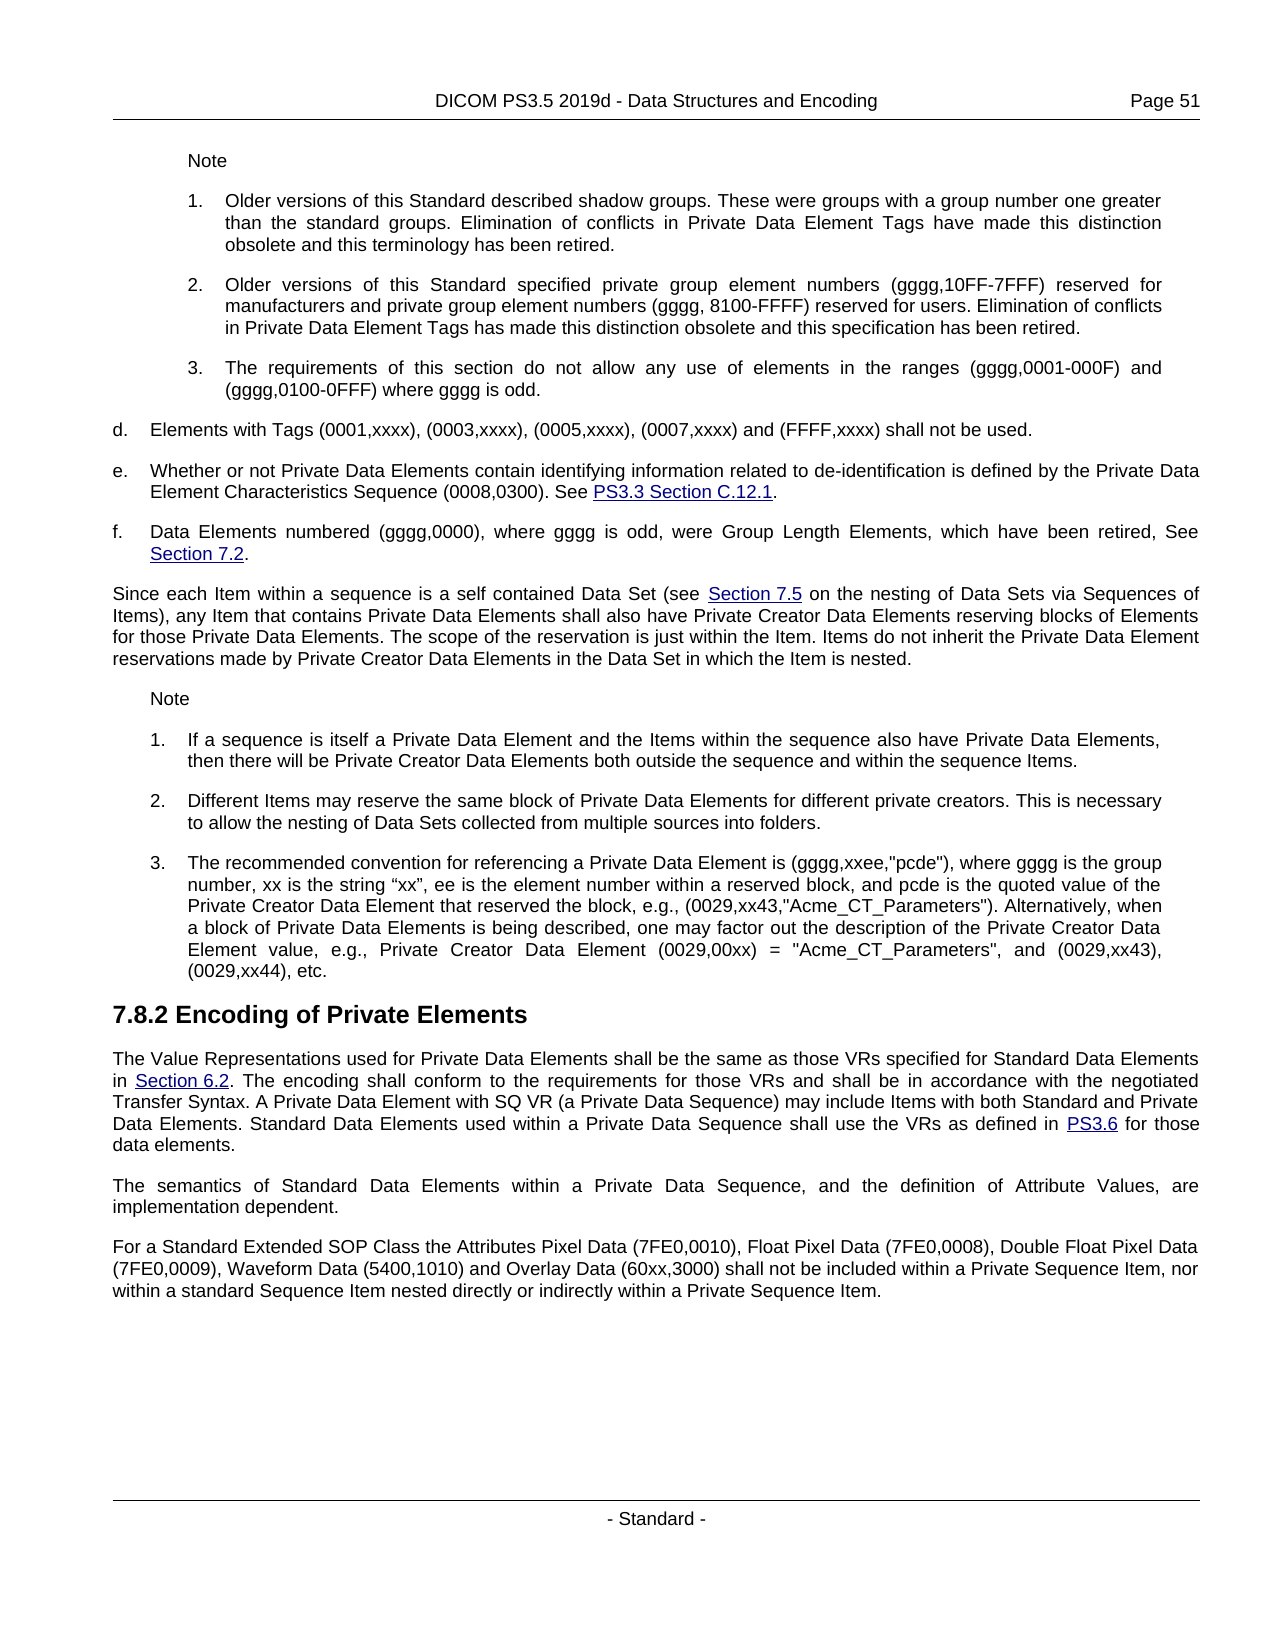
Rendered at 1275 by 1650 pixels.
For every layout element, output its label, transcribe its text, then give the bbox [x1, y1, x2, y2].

text d. Elements with Tags (0001,xxxx), (0003,xxxx), (0005,xxxx), (0007,xxxx) and (FFFF,xxxx) shall not be used. [112, 419, 1200, 441]
text 3. The requirements of this section do not allow any use of elements in the ranges (gggg,0001-000F) and (gggg,0100-0FFF) where gggg is odd. [187, 357, 1162, 400]
text 1. If a sequence is itself a Private Data Element and the Items within the sequence also have Private Data Elements, then there will be Private Creator Data Elements both outside the sequence and within the sequence Items. [150, 728, 1162, 772]
text 2. Older versions of this Standard specified private group element numbers (gggg,10FF-7FFF) reserved for manufacturers and private group element numbers (gggg, 8100-FFFF) reserved for users. Elimination of conflicts in Private Data Element Tags has made this distinction obsolete and this specification has been retired. [187, 274, 1162, 338]
text Note [150, 688, 1162, 710]
text Note [187, 150, 1162, 172]
text f. Data Elements numbered (gggg,0000), where gggg is odd, were Group Length Elements, which have been retired, See Section 7.2. [112, 521, 1200, 564]
text e. Whether or not Private Data Elements contain identifying information related to de-identification is defined by the Private Data Element Characteristics Sequence (0008,0300). See PS3.3 Section C.12.1. [112, 459, 1200, 502]
text 7.8.2 Encoding of Private Elements [112, 1000, 1200, 1029]
text 1. Older versions of this Standard described shadow groups. These were groups with a group number one greater than the standard groups. Elimination of conflicts in Private Data Element Tags have made this distinction obsolete and this terminology has been retired. [187, 190, 1162, 255]
text For a Standard Extended SOP Class the Attributes Pixel Data (7FE0,0010), Float Pixel Data (7FE0,0008), Double Float Pixel Data (7FE0,0009), Waveform Data (5400,1010) and Overlay Data (60xx,3000) shall not be included within a Private Sequence Item, nor within a standard Sequence Item nested directly or indirectly within a Private Sequence Item. [112, 1236, 1200, 1301]
text 3. The recommended convention for referencing a Private Data Element is (gggg,xxee,"pcde"), where gggg is the group number, xx is the string “xx”, ee is the element number within a reserved block, and pcde is the quoted value of the Private Creator Data Element that reserved the block, e.g., (0029,xx43,"Acme_CT_Parameters"). Alternatively, when a block of Private Data Elements is being described, one may factor out the description of the Private Creator Data Element value, e.g., Private Creator Data Element (0029,00xx) = "Acme_CT_Parameters", and (0029,xx43), (0029,xx44), etc. [150, 852, 1162, 982]
text The semantics of Standard Data Elements within a Private Data Sequence, and the definition of Attribute Values, are implementation dependent. [112, 1174, 1200, 1217]
text The Value Representations used for Private Data Elements shall be the same as those VRs specified for Standard Data Elements in Section 6.2. The encoding shall conform to the requirements for those VRs and shall be in accordance with the negotiated Transfer Syntax. A Private Data Element with SQ VR (a Private Data Sequence) may include Items with both Standard and Private Data Elements. Standard Data Elements used within a Private Data Sequence shall use the VRs as defined in PS3.6 for those data elements. [112, 1048, 1200, 1156]
text 2. Different Items may reserve the same block of Private Data Elements for different private creators. This is necessary to allow the nesting of Data Sets collected from multiple sources into folders. [150, 790, 1162, 833]
text Since each Item within a sequence is a self contained Data Set (see Section 7.5 on the nesting of Data Sets via Sequences of Items), any Item that contains Private Data Elements shall also have Private Creator Data Elements reserving blocks of Elements for those Private Data Elements. The scope of the reservation is just within the Item. Items do not inherit the Private Data Element reservations made by Private Creator Data Elements in the Data Set in which the Item is nested. [112, 583, 1200, 669]
